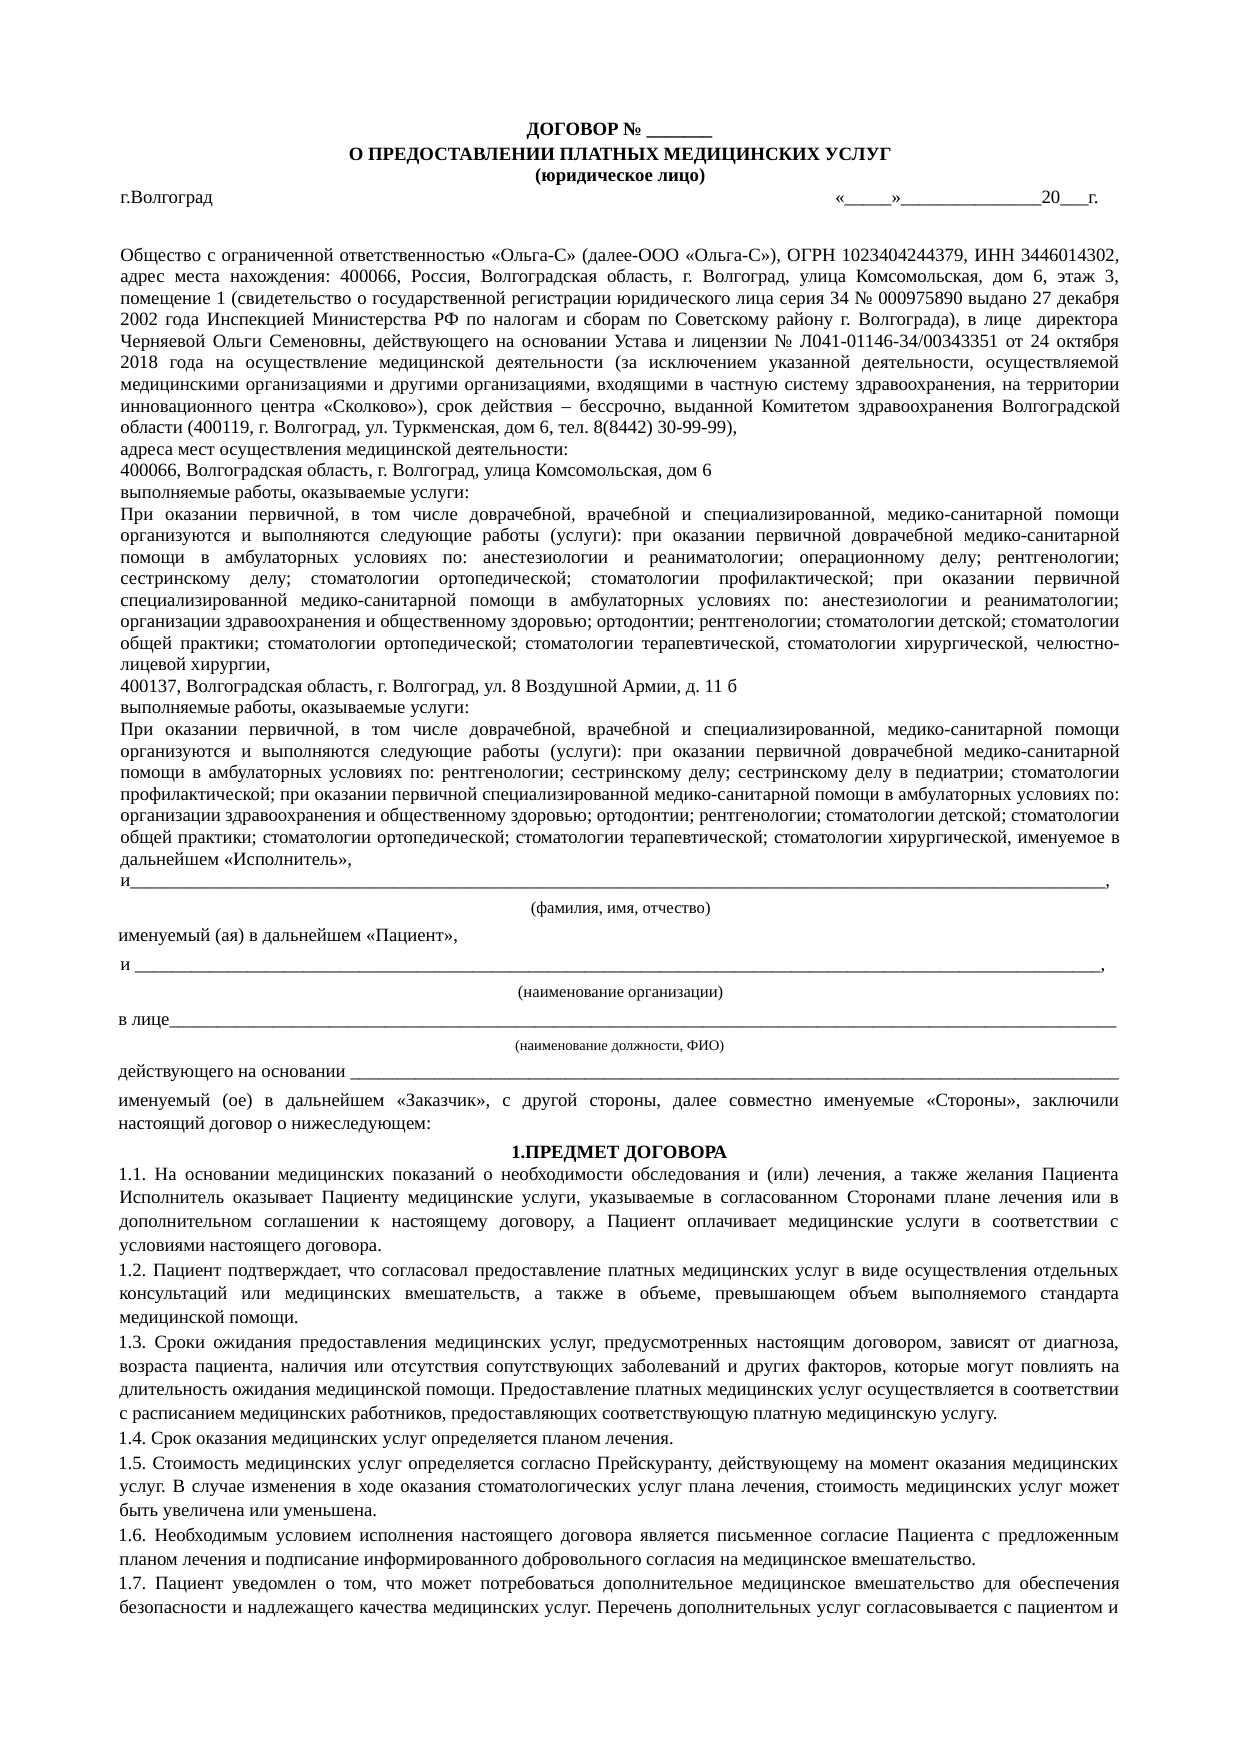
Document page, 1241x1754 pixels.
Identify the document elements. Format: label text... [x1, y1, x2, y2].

text именуемый (ая) в дальнейшем «Пациент», [118, 924, 1121, 945]
text 1.1. На основании медицинских показаний о необходимости обследования и (или) лечения, а также желания Пациента Исполнитель оказывает Пациенту медицинские услуги, указываемые в согласованном Сторонами плане лечения или в дополнительном соглашении к настоящему договору, а Пациент оплачивает медицинские услуги в соответствии с условиями настоящего договора. [118, 1163, 1121, 1255]
text (наименование организации) [120, 981, 1121, 1001]
text 1.7. Пациент уведомлен о том, что может потребоваться дополнительное медицинское вмешательство для обеспечения безопасности и надлежащего качества медицинских услуг. Перечень дополнительных услуг согласовывается с пациентом и [118, 1572, 1121, 1617]
text 1.ПРЕДМЕТ ДОГОВОРА [118, 1141, 1120, 1162]
text и________________________________________________________________________________________________________, [120, 869, 1121, 891]
text (юридическое лицо) [118, 164, 1122, 186]
text 1.5. Стоимость медицинских услуг определяется согласно Прейскуранту, действующему на момент оказания медицинских услуг. В случае изменения в ходе оказания стоматологических услуг плана лечения, стоимость медицинских услуг может быть увеличена или уменьшена. [118, 1452, 1121, 1520]
text Общество с ограниченной ответственностью «Ольга-С» (далее-ООО «Ольга-С»), ОГРН 1023404244379, ИНН 3446014302, адрес места нахождения: 400066, Россия, Волгоградская область, г. Волгоград, улица Комсомольская, дом 6, этаж 3, помещение 1 (свидетельство о государственной регистрации юридического лица серия 34 № 000975890 выдано 27 декабря 2002 года Инспекцией Министерства РФ по налогам и сборам по Советскому району г. Волгограда), в лице директора Черняевой Ольги Семеновны, действующего на основании Устава и лицензии № Л041-01146-34/00343351 от 24 октября 2018 года на осуществление медицинской деятельности (за исключением указанной деятельности, осуществляемой медицинскими организациями и другими организациями, входящими в частную систему здравоохранения, на территории инновационного центра «Сколково»), срок действия – бессрочно, выданной Комитетом здравоохранения Волгоградской области (400119, г. Волгоград, ул. Туркменская, дом 6, тел. 8(8442) 30-99-99), [120, 244, 1121, 438]
text в лице_____________________________________________________________________________________________________ [118, 1007, 1121, 1029]
text 1.6. Необходимым условием исполнения настоящего договора является письменное согласие Пациента с предложенным планом лечения и подписание информированного добровольного согласия на медицинское вмешательство. [118, 1524, 1121, 1569]
text 1.3. Сроки ожидания предоставления медицинских услуг, предусмотренных настоящим договором, зависят от диагноза, возраста пациента, наличия или отсутствия сопутствующих заболеваний и других факторов, которые могут повлиять на длительность ожидания медицинской помощи. Предоставление платных медицинских услуг осуществляется в соответствии с расписанием медицинских работников, предоставляющих соответствующую платную медицинскую услугу. [118, 1331, 1121, 1423]
text При оказании первичной, в том числе доврачебной, врачебной и специализированной, медико-санитарной помощи организуются и выполняются следующие работы (услуги): при оказании первичной доврачебной медико-санитарной помощи в амбулаторных условиях по: рентгенологии; сестринскому делу; сестринскому делу в педиатрии; стоматологии профилактической; при оказании первичной специализированной медико-санитарной помощи в амбулаторных условиях по: организации здравоохранения и общественному здоровью; ортодонтии; рентгенологии; стоматологии детской; стоматологии общей практики; стоматологии ортопедической; стоматологии терапевтической; стоматологии хирургической, именуемое в дальнейшем «Исполнитель», [120, 718, 1121, 869]
text адреса мест осуществления медицинской деятельности: [120, 438, 1121, 459]
text 400137, Волгоградская область, г. Волгоград, ул. 8 Воздушной Армии, д. 11 б [120, 675, 1121, 696]
text (наименование должности, ФИО) [118, 1036, 1121, 1053]
text При оказании первичной, в том числе доврачебной, врачебной и специализированной, медико-санитарной помощи организуются и выполняются следующие работы (услуги): при оказании первичной доврачебной медико-санитарной помощи в амбулаторных условиях по: анестезиологии и реаниматологии; операционному делу; рентгенологии; сестринскому делу; стоматологии ортопедической; стоматологии профилактической; при оказании первичной специализированной медико-санитарной помощи в амбулаторных условиях по: анестезиологии и реаниматологии; организации здравоохранения и общественному здоровью; ортодонтии; рентгенологии; стоматологии детской; стоматологии общей практики; стоматологии ортопедической; стоматологии терапевтической, стоматологии хирургической, челюстно-лицевой хирургии, [120, 502, 1121, 675]
text выполняемые работы, оказываемые услуги: [120, 696, 1121, 718]
text действующего на основании __________________________________________________________________________________ [118, 1060, 1121, 1081]
text г.Волгоград «_____»_______________20___г. [120, 186, 1121, 208]
text и _______________________________________________________________________________________________________, [120, 953, 1121, 974]
text 1.2. Пациент подтверждает, что согласовал предоставление платных медицинских услуг в виде осуществления отдельных консультаций или медицинских вмешательств, а также в объеме, превышающем объем выполняемого стандарта медицинской помощи. [118, 1259, 1121, 1327]
text 1.4. Срок оказания медицинских услуг определяется планом лечения. [118, 1427, 1121, 1448]
text О ПРЕДОСТАВЛЕНИИ ПЛАТНЫХ МЕДИЦИНСКИХ УСЛУГ [118, 142, 1122, 164]
text 400066, Волгоградская область, г. Волгоград, улица Комсомольская, дом 6 [120, 459, 1121, 481]
text ДОГОВОР № _______ [120, 118, 1119, 140]
text выполняемые работы, оказываемые услуги: [120, 481, 1121, 502]
text (фамилия, имя, отчество) [120, 898, 1121, 917]
text именуемый (ое) в дальнейшем «Заказчик», с другой стороны, далее совместно именуемые «Стороны», заключили настоящий договор о нижеследующем: [118, 1088, 1121, 1134]
